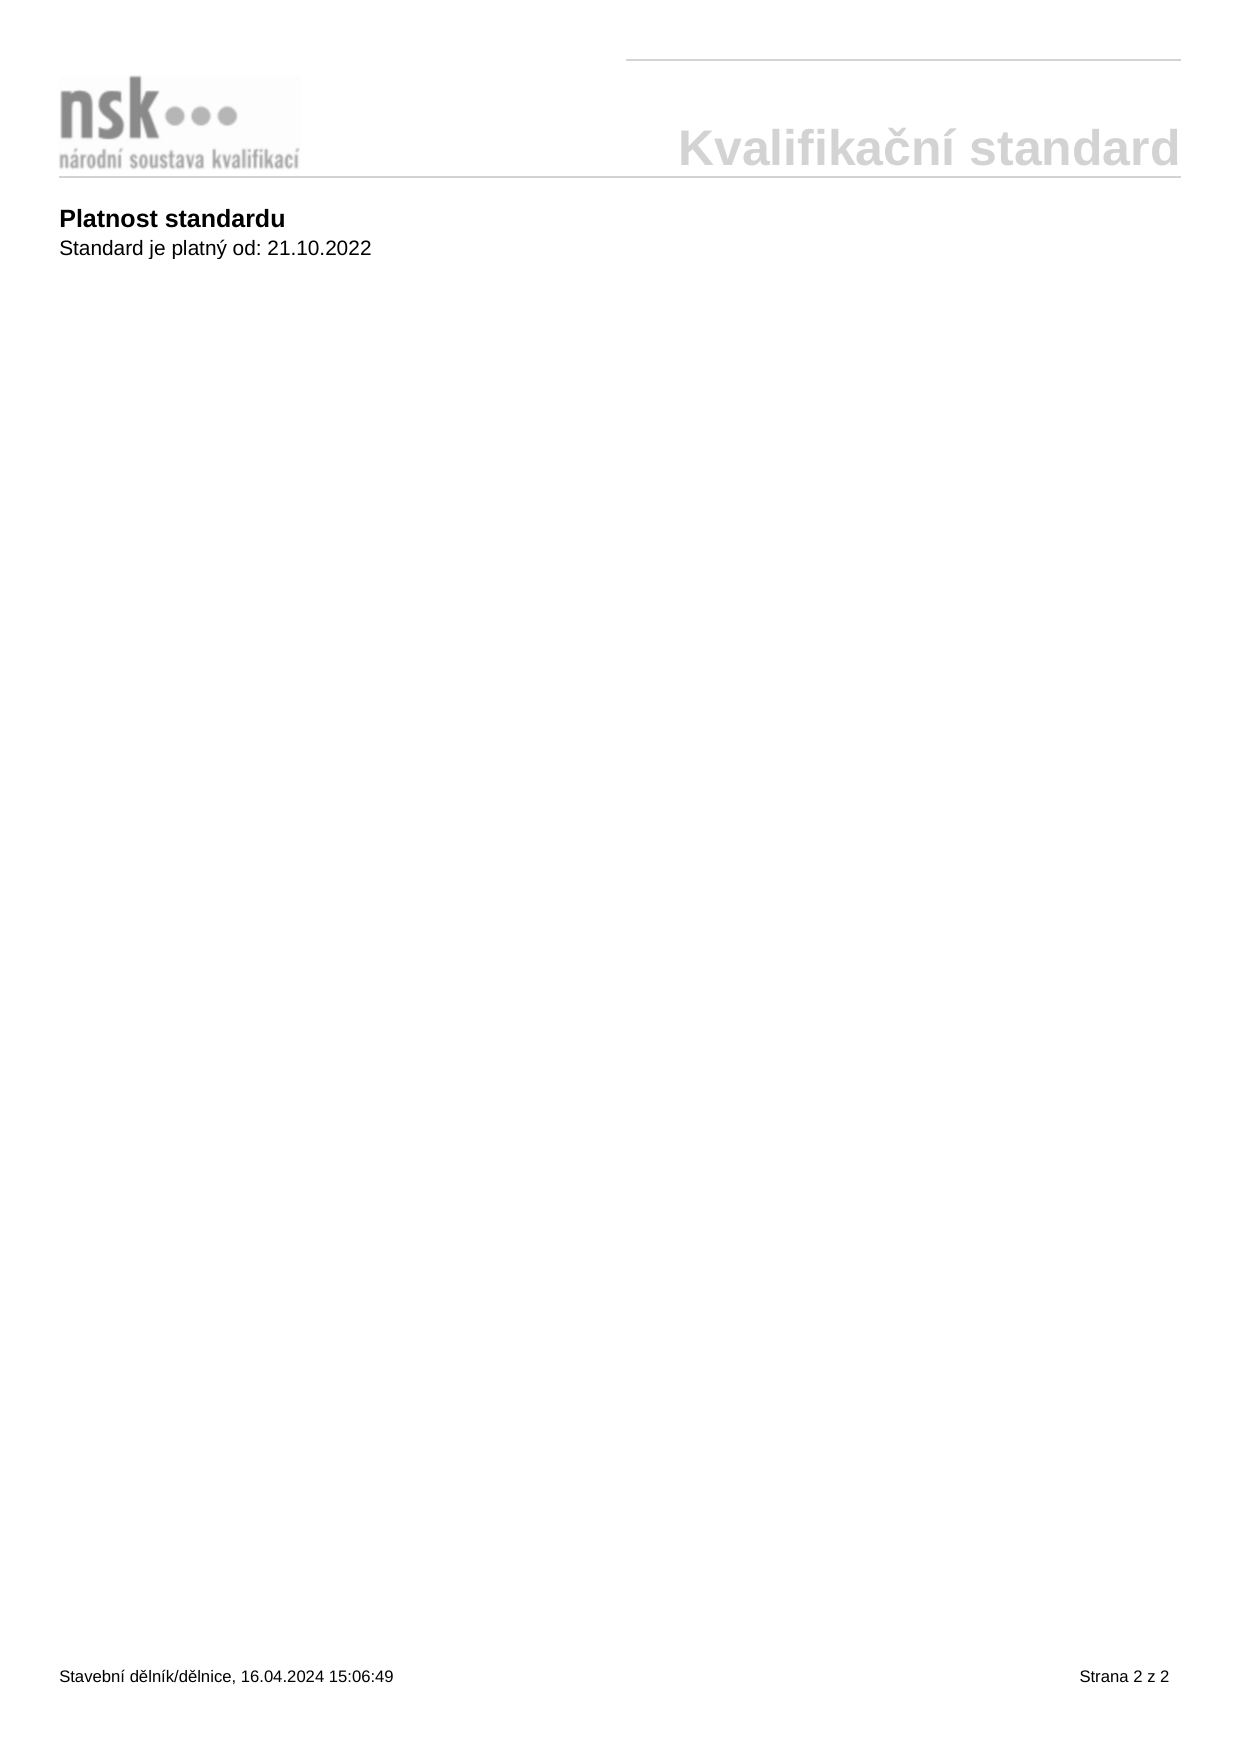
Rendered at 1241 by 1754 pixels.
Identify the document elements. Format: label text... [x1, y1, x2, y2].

table_cell [1169, 1409, 1181, 1658]
table_cell [620, 559, 626, 859]
table_cell [1093, 259, 1169, 559]
table_cell [59, 194, 483, 200]
table_cell [1169, 259, 1181, 559]
table_cell [484, 559, 620, 859]
table_cell Standard je platný od: 21.10.2022 [59, 236, 1181, 259]
table_cell [862, 1159, 1093, 1409]
table_cell [620, 1159, 626, 1409]
table_cell [1093, 1159, 1169, 1409]
table_cell Stavební dělník/dělnice, 16.04.2024 15:06:49 [59, 1658, 862, 1694]
table_cell [862, 1409, 1093, 1658]
table_cell [484, 259, 620, 559]
table_cell [59, 559, 483, 859]
table_cell [626, 559, 862, 859]
table_cell [484, 1159, 620, 1409]
table_cell [626, 259, 862, 559]
table_cell [1093, 559, 1169, 859]
table_cell [484, 171, 620, 176]
picture [58, 59, 621, 171]
table_cell [620, 259, 626, 559]
table_cell [620, 859, 626, 1159]
table_cell [59, 171, 483, 176]
table_cell [620, 1409, 626, 1658]
table_cell [1169, 1159, 1181, 1409]
table_cell [484, 1409, 620, 1658]
table_cell [862, 259, 1093, 559]
table_cell [59, 1409, 483, 1658]
table_cell [1169, 859, 1181, 1159]
table_cell [626, 194, 862, 200]
table_cell [484, 194, 620, 200]
table_cell Kvalifikační standard [626, 61, 1181, 176]
table_cell [1169, 1658, 1181, 1694]
table_cell [626, 859, 862, 1159]
table_cell [626, 1159, 862, 1409]
table_cell [59, 859, 483, 1159]
table_cell Strana 2 z 2 [862, 1658, 1169, 1694]
table_cell [59, 259, 483, 559]
table_cell [1093, 859, 1169, 1159]
table_cell [1093, 1409, 1169, 1658]
table_cell Platnost standardu [59, 200, 1181, 236]
table_cell [626, 1409, 862, 1658]
table_cell [59, 1159, 483, 1409]
table_cell [484, 859, 620, 1159]
table_cell [1169, 559, 1181, 859]
table_cell [1093, 194, 1169, 200]
table_cell [59, 178, 1181, 194]
table_cell [621, 59, 626, 170]
table_cell [862, 559, 1093, 859]
table_cell [862, 859, 1093, 1159]
table_cell [862, 194, 1093, 200]
table_cell [1169, 194, 1181, 200]
